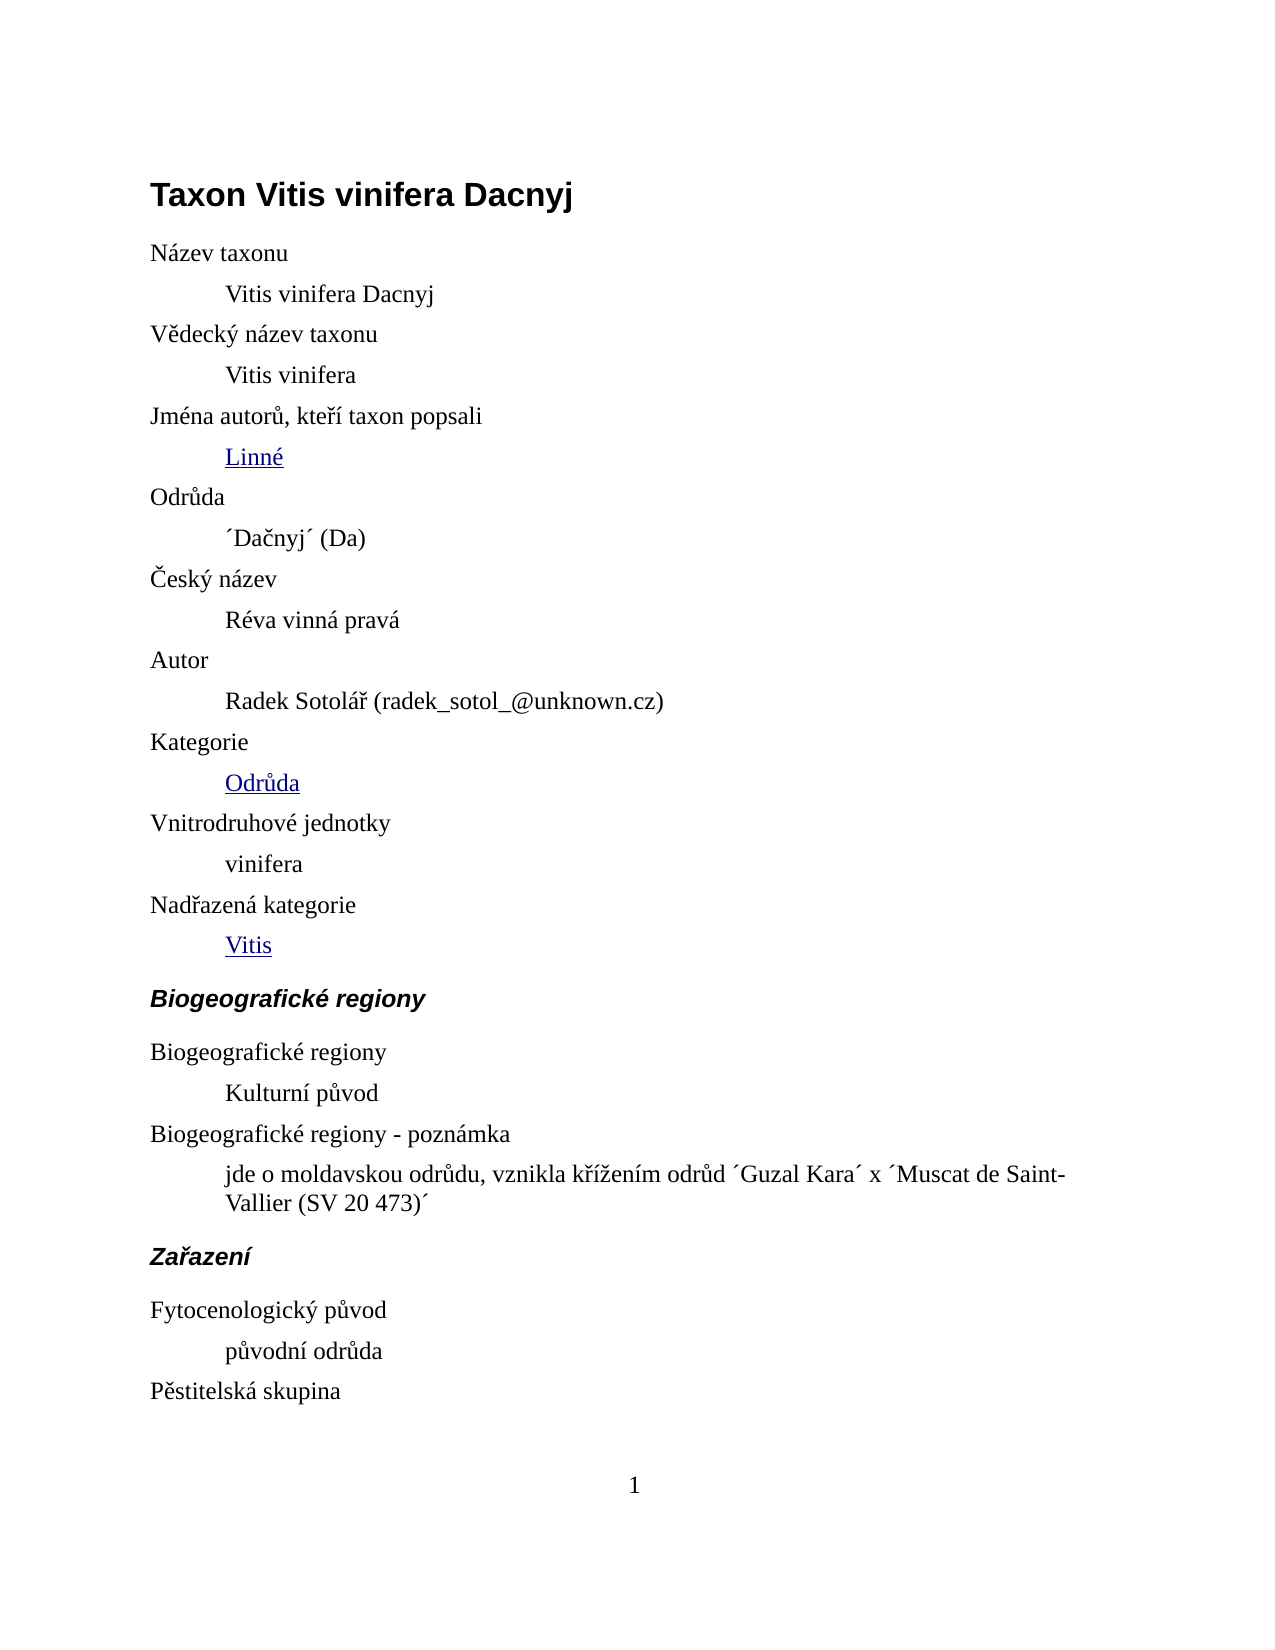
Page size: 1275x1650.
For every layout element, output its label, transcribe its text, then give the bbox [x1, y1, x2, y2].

text Název taxonu [150, 238, 1125, 267]
text Vědecký název taxonu [150, 319, 1125, 348]
subtitle Taxon Vitis vinifera Dacnyj [150, 175, 1125, 214]
text Český název [150, 564, 1125, 593]
text Kategorie [150, 727, 1125, 756]
text Vitis vinifera [225, 360, 1125, 389]
text Biogeografické regiony [150, 1037, 1125, 1066]
text ´Dačnyj´ (Da) [225, 523, 1125, 552]
text Linné [225, 442, 1125, 471]
text Radek Sotolář (radek_sotol_@unknown.cz) [225, 686, 1125, 715]
text Biogeografické regiony - poznámka [150, 1119, 1125, 1147]
text Vnitrodruhové jednotky [150, 808, 1125, 837]
text Odrůda [225, 768, 1125, 796]
text jde o moldavskou odrůdu, vznikla křížením odrůd ´Guzal Kara´ x ´Muscat de Saint-Vallier (SV 20 473)´ [225, 1159, 1125, 1217]
text původní odrůda [225, 1336, 1125, 1364]
text Vitis [225, 931, 1125, 959]
text Nadřazená kategorie [150, 890, 1125, 918]
text Réva vinná pravá [225, 605, 1125, 633]
text Fytocenologický původ [150, 1295, 1125, 1324]
subtitle Biogeografické regiony [150, 984, 1125, 1013]
text Pěstitelská skupina [150, 1376, 1125, 1405]
text Odrůda [150, 482, 1125, 511]
text Autor [150, 645, 1125, 674]
subtitle Zařazení [150, 1242, 1125, 1271]
text Vitis vinifera Dacnyj [225, 279, 1125, 308]
text Kulturní původ [225, 1078, 1125, 1107]
text Jména autorů, kteří taxon popsali [150, 401, 1125, 430]
text vinifera [225, 849, 1125, 878]
